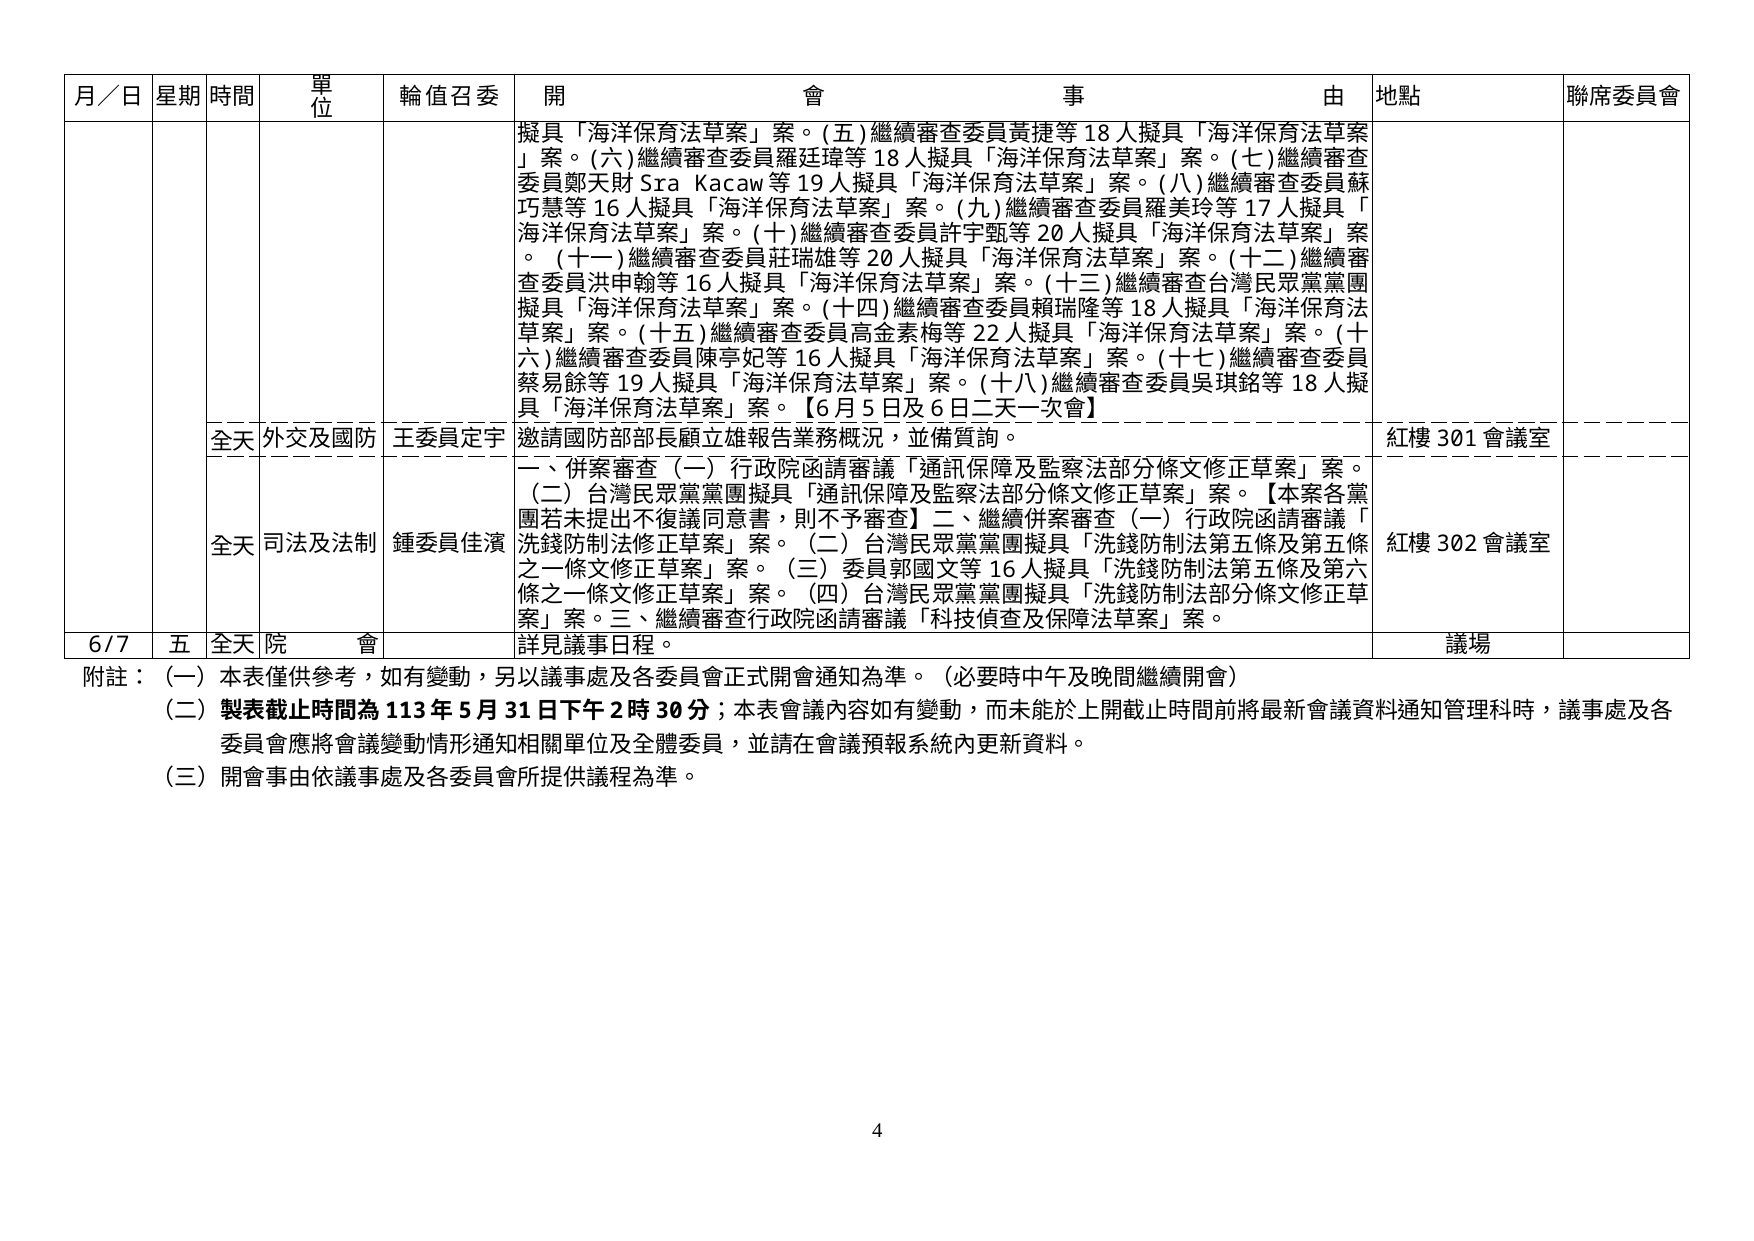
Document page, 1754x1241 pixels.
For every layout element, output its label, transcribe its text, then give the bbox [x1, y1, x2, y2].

table_cell [1564, 122, 1689, 422]
table_cell 院 會 [260, 633, 383, 658]
table_cell [207, 122, 259, 422]
table_cell 紅樓301會議室 [1373, 422, 1563, 456]
text 附註：（一）本表僅供參考，如有變動，另以議事處及各委員會正式開會通知為準。（必要時中午及晚間繼續開會） [59, 659, 1695, 692]
table_header 輪值召委 [384, 75, 514, 121]
table_cell 鍾委員佳濱 [384, 456, 514, 632]
text （二）製表截止時間為113年5月31日下午2時30分；本表會議內容如有變動，而未能於上開截止時間前將最新會議資料通知管理科時，議事處及各委員會應將會議變動情形通知相關單位及全體委員，並請在會議預報系統內更新資料。 [151, 692, 1695, 759]
table_header 地點 [1373, 75, 1563, 121]
table_cell [384, 122, 514, 422]
table_cell 6/7 [65, 633, 152, 658]
table_header 月／日 [65, 75, 152, 121]
table_cell 司法及法制 [260, 456, 383, 632]
table_cell 五 [153, 633, 206, 658]
table_cell [260, 122, 383, 422]
table_header 時間 [207, 75, 259, 121]
table_cell [1564, 633, 1689, 658]
table_cell 一、併案審查（一）行政院函請審議「通訊保障及監察法部分條文修正草案」案。 （二）台灣民眾黨黨團擬具「通訊保障及監察法部分條文修正草案」案。【本案各黨團若未提出不復議同意書，則不予審查】二、繼續併案審查（一）行政院函請審議「洗錢防制法修正草案」案。（二）台灣民眾黨黨團擬具「洗錢防制法第五條及第五條之一條文修正草案」案。（三）委員郭國文等16人擬具「洗錢防制法第五條及第六條之一條文修正草案」案。（四）台灣民眾黨黨團擬具「洗錢防制法部分條文修正草案」案。三、繼續審查行政院函請審議「科技偵查及保障法草案」案。 [515, 456, 1372, 632]
text （三）開會事由依議事處及各委員會所提供議程為準。 [151, 759, 1695, 792]
table_cell [65, 122, 152, 632]
table_cell 擬具「海洋保育法草案」案。(五)繼續審查委員黃捷等18人擬具「海洋保育法草案」案。(六)繼續審查委員羅廷瑋等18人擬具「海洋保育法草案」案。(七)繼續審查委員鄭天財Sra Kacaw等19人擬具「海洋保育法草案」案。(八)繼續審查委員蘇巧慧等16人擬具「海洋保育法草案」案。(九)繼續審查委員羅美玲等17人擬具「海洋保育法草案」案。(十)繼續審查委員許宇甄等20人擬具「海洋保育法草案」案。 (十一)繼續審查委員莊瑞雄等20人擬具「海洋保育法草案」案。(十二)繼續審查委員洪申翰等16人擬具「海洋保育法草案」案。(十三)繼續審查台灣民眾黨黨團擬具「海洋保育法草案」案。(十四)繼續審查委員賴瑞隆等18人擬具「海洋保育法草案」案。(十五)繼續審查委員高金素梅等22人擬具「海洋保育法草案」案。(十六)繼續審查委員陳亭妃等16人擬具「海洋保育法草案」案。(十七)繼續審查委員蔡易餘等19人擬具「海洋保育法草案」案。(十八)繼續審查委員吳琪銘等18人擬具「海洋保育法草案」案。【6月5日及6日二天一次會】 [515, 122, 1372, 422]
table_cell [1564, 456, 1689, 632]
table_cell 全天 [207, 422, 259, 456]
table_cell 外交及國防 [260, 422, 383, 456]
table_cell 詳見議事日程。 [515, 633, 1372, 658]
table_cell 全天 [207, 456, 259, 632]
table_header 開會事由 [515, 75, 1372, 121]
table_cell 紅樓302會議室 [1373, 456, 1563, 632]
table_cell 王委員定宇 [384, 422, 514, 456]
table_cell [1373, 122, 1563, 422]
table_cell [1564, 422, 1689, 456]
table_cell 議場 [1373, 633, 1563, 658]
table_header 聯席委員會 [1564, 75, 1689, 121]
table_cell 邀請國防部部長顧立雄報告業務概況，並備質詢。 [515, 422, 1372, 456]
table_cell [153, 122, 206, 632]
table_header 星期 [153, 75, 206, 121]
table_cell [384, 633, 514, 658]
table_cell 全天 [207, 633, 259, 658]
table_header 單 位 [260, 75, 383, 121]
